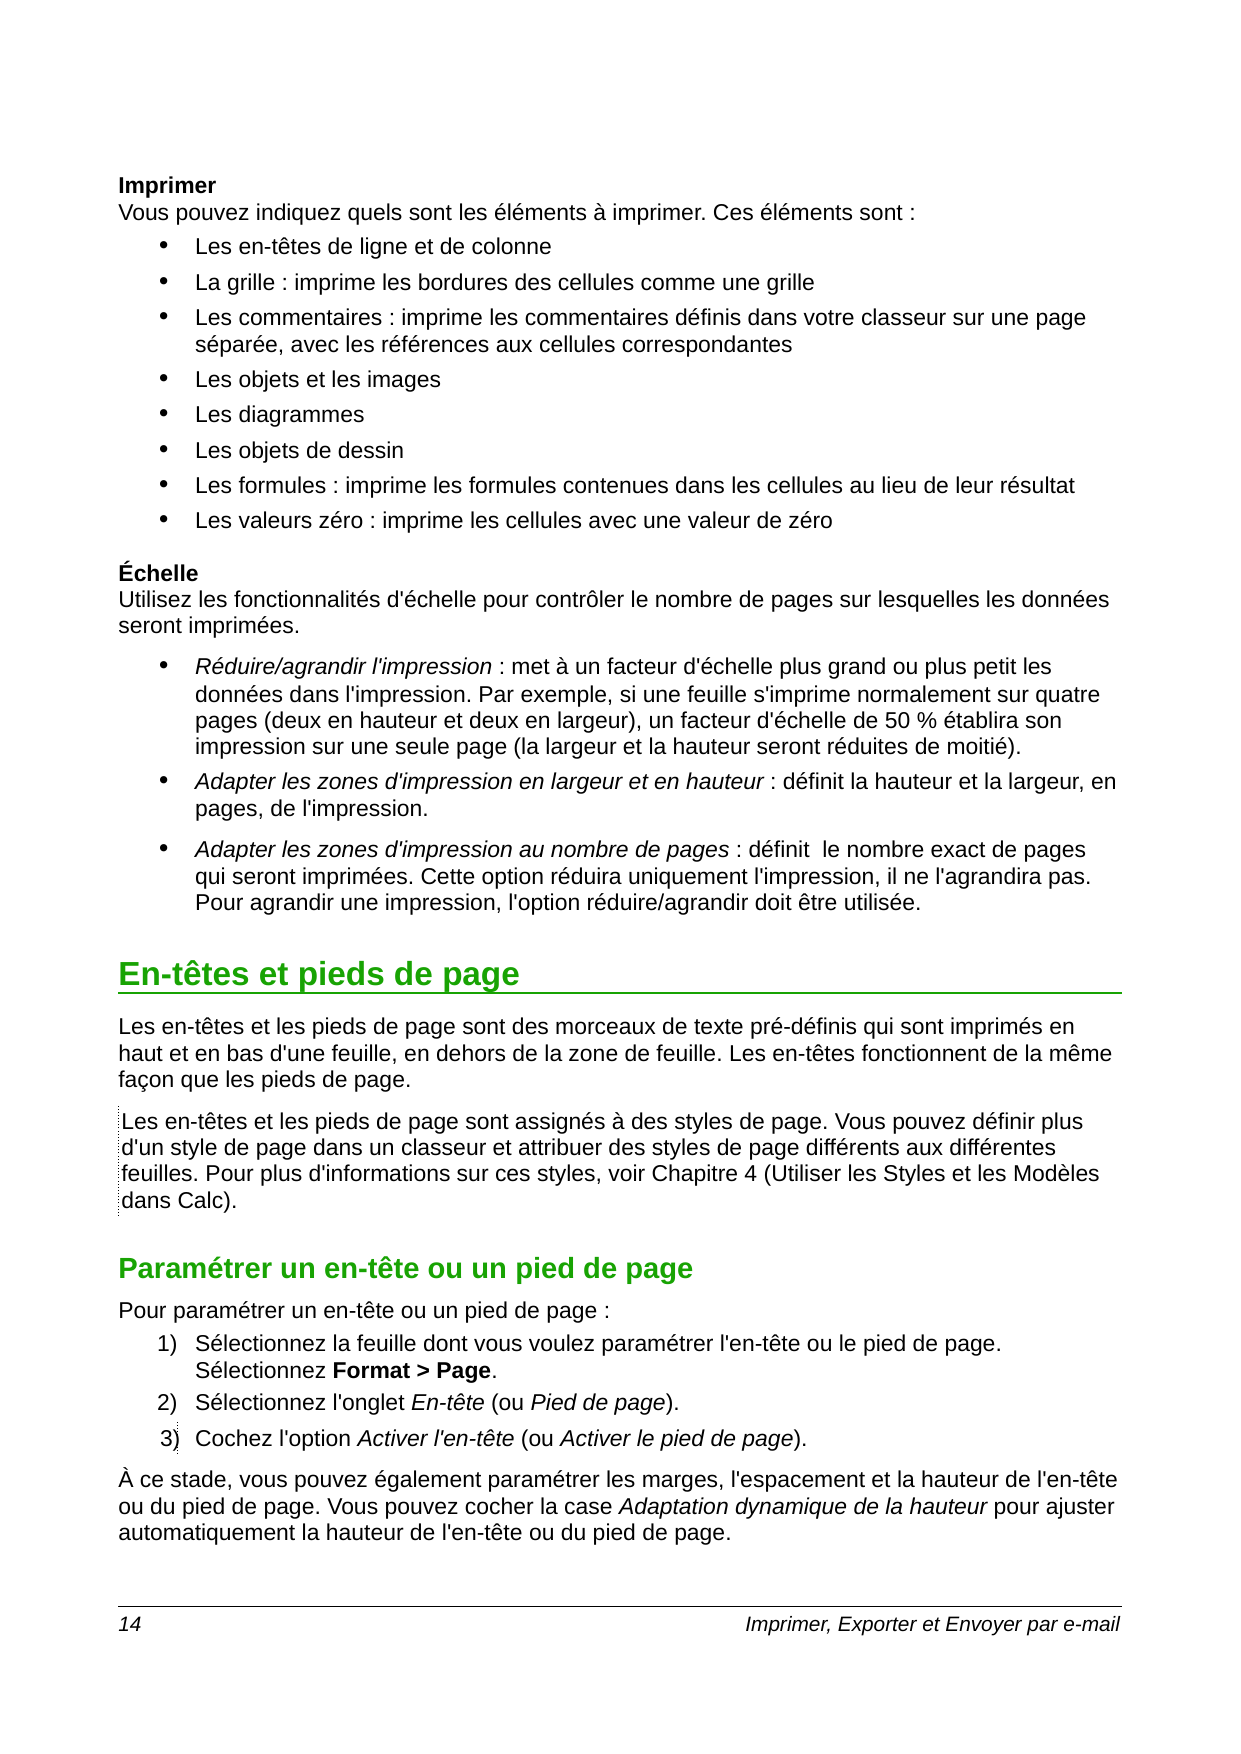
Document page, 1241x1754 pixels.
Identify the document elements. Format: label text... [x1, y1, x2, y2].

list Les formules : imprime les formules contenues dans les cellules au lieu de leur résultat [156, 470, 1122, 499]
list Les objets et les images [156, 364, 1122, 393]
text Les en-têtes et les pieds de page sont des morceaux de texte pré-définis qui sont imprimés en haut et en bas d'une feuille, en dehors de la zone de feuille. Les en-têtes fonctionnent de la même façon que les pieds de page. [118, 1013, 1122, 1092]
subtitle En-têtes et pieds de page [118, 954, 1122, 992]
text Utilisez les fonctionnalités d'échelle pour contrôler le nombre de pages sur lesquelles les données seront imprimées. [118, 586, 1122, 639]
list La grille : imprime les bordures des cellules comme une grille [156, 267, 1122, 296]
subtitle Paramétrer un en-tête ou un pied de page [118, 1251, 1122, 1285]
text À ce stade, vous pouvez également paramétrer les marges, l'espacement et la hauteur de l'en-tête ou du pied de page. Vous pouvez cocher la case Adaptation dynamique de la hauteur pour ajuster automatiquement la hauteur de l'en-tête ou du pied de page. [118, 1466, 1122, 1546]
text Imprimer [118, 172, 1122, 199]
list Vous pouvez indiquez quels sont les éléments à imprimer. Ces éléments sont : [118, 199, 1122, 225]
list Les diagrammes [156, 399, 1122, 429]
list Sélectionnez la feuille dont vous voulez paramétrer l'en-tête ou le pied de page. Sélectionnez Format > Page. [177, 1330, 1122, 1383]
list Les en-têtes de ligne et de colonne [156, 231, 1122, 261]
list Adapter les zones d'impression au nombre de pages : définit le nombre exact de pages qui seront imprimées. Cette option réduira uniquement l'impression, il ne l'agrandira pas. Pour agrandir une impression, l'option réduire/agrandir doit être utilisée. [156, 834, 1122, 916]
list Les commentaires : imprime les commentaires définis dans votre classeur sur une page séparée, avec les références aux cellules correspondantes [156, 302, 1122, 358]
list Adapter les zones d'impression en largeur et en hauteur : définit la hauteur et la largeur, en pages, de l'impression. [156, 766, 1122, 821]
text Les en-têtes et les pieds de page sont assignés à des styles de page. Vous pouvez définir plus d'un style de page dans un classeur et attribuer des styles de page différents aux différentes feuilles. Pour plus d'informations sur ces styles, voir Chapitre 4 (Utiliser les Styles et les Modèles dans Calc). [118, 1105, 1122, 1216]
list Les objets de dessin [156, 435, 1122, 464]
list Pour paramétrer un en-tête ou un pied de page : [118, 1297, 1122, 1324]
text Échelle [118, 560, 1122, 586]
list Réduire/agrandir l'impression : met à un facteur d'échelle plus grand ou plus petit les données dans l'impression. Par exemple, si une feuille s'imprime normalement sur quatre pages (deux en hauteur et deux en largeur), un facteur d'échelle de 50 % établira son impression sur une seule page (la largeur et la hauteur seront réduites de moitié). [156, 651, 1122, 759]
list Sélectionnez l'onglet En-tête (ou Pied de page). [177, 1389, 1122, 1416]
list Cochez l'option Activer l'en-tête (ou Activer le pied de page). [177, 1422, 1122, 1454]
list Les valeurs zéro : imprime les cellules avec une valeur de zéro [156, 506, 1122, 535]
